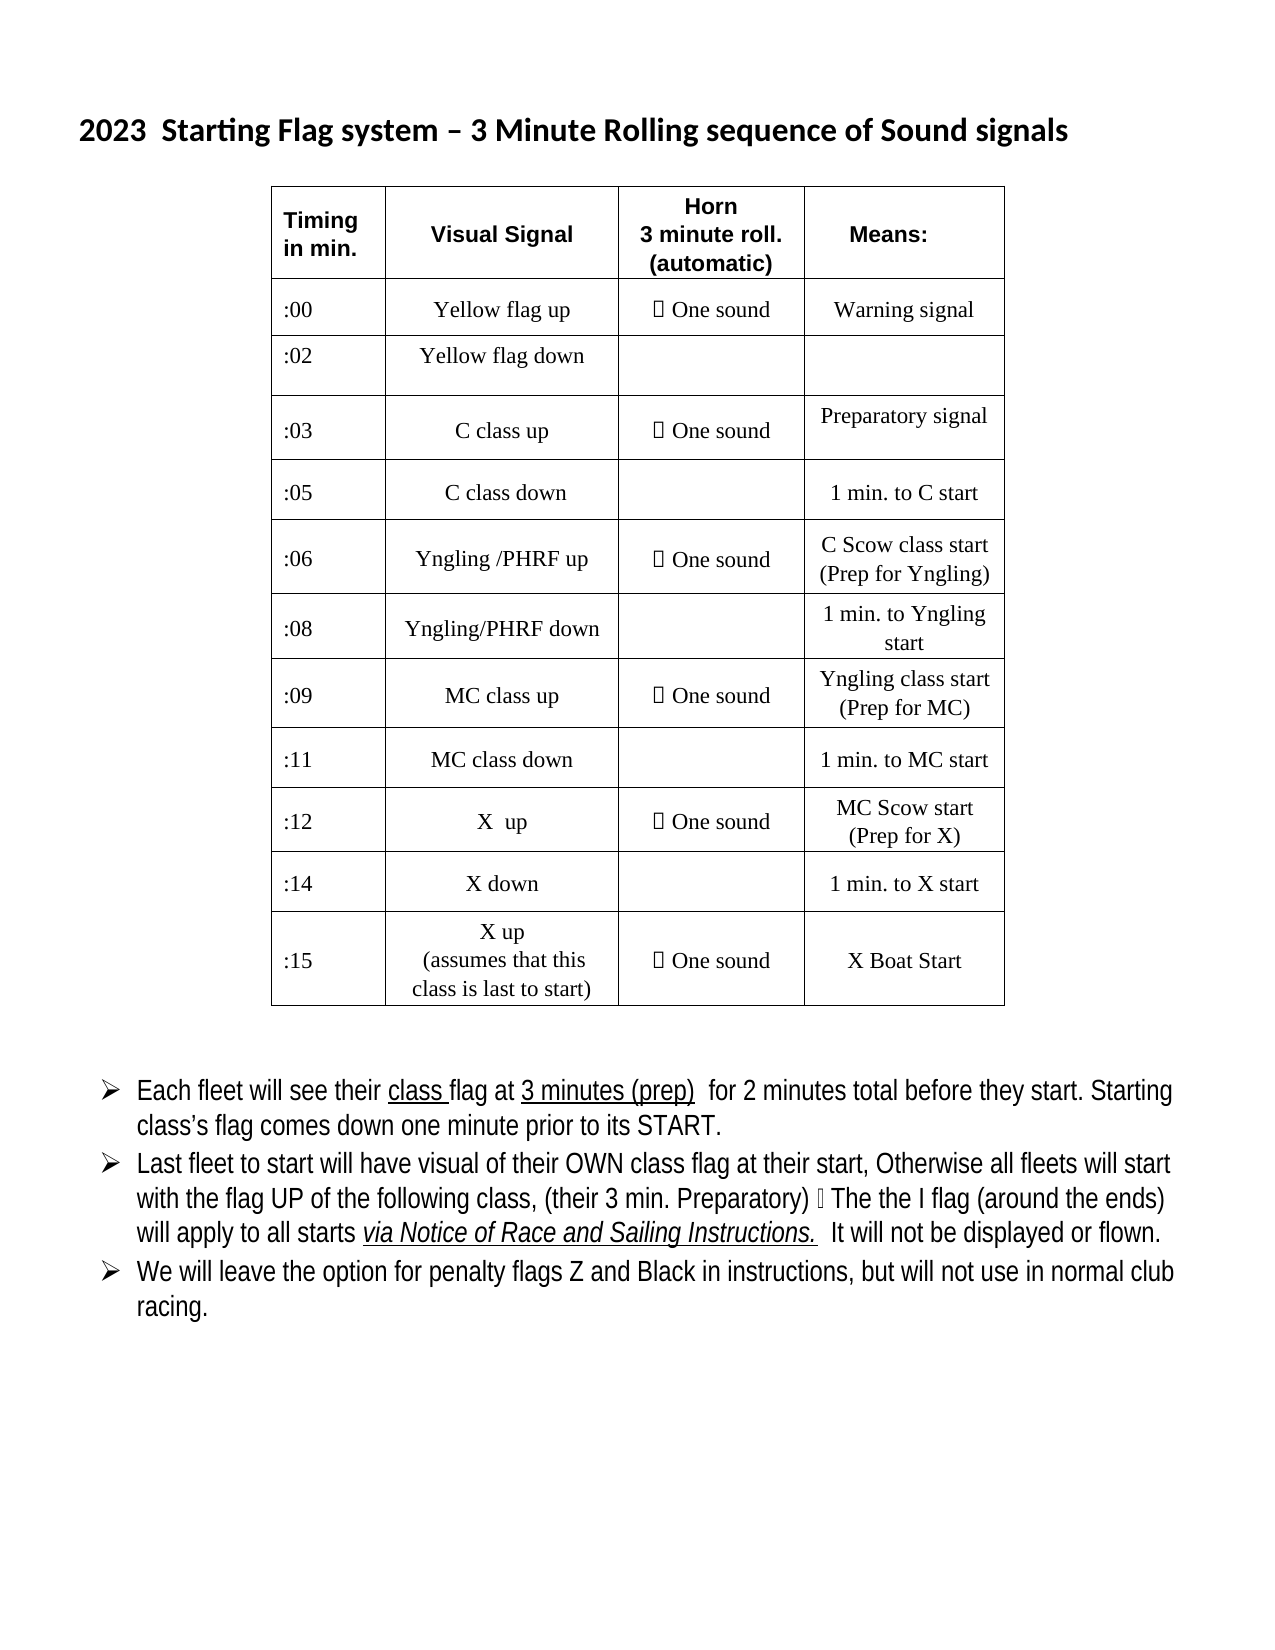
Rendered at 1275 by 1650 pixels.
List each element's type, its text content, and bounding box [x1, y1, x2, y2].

table_cell :09 [272, 659, 385, 727]
table_cell  One sound [619, 788, 804, 851]
table_cell MC class down [386, 728, 618, 787]
table_cell X up [386, 788, 618, 851]
table_cell  One sound [619, 912, 804, 1005]
table_cell :00 [272, 279, 385, 335]
table_cell  One sound [619, 659, 804, 727]
table_header Timing in min. [272, 187, 385, 278]
table_cell Yngling /PHRF up [386, 520, 618, 593]
list We will leave the option for penalty flags Z and Black in instructions, but will not use in normal club racing. [99, 1254, 1199, 1323]
table_cell :11 [272, 728, 385, 787]
table_cell X down [386, 852, 618, 911]
table_cell :02 [272, 336, 385, 395]
table_cell MC Scow start (Prep for X) [805, 788, 1004, 851]
table_header Means: [805, 187, 1004, 278]
table_header Horn 3 minute roll. (automatic) [619, 187, 804, 278]
table_cell  One sound [619, 279, 804, 335]
table_cell MC class up [386, 659, 618, 727]
table_cell :08 [272, 594, 385, 658]
table_cell [805, 336, 1004, 395]
table_cell 1 min. to MC start [805, 728, 1004, 787]
table_cell :06 [272, 520, 385, 593]
table_cell X Boat Start [805, 912, 1004, 1005]
table_cell C class down [386, 460, 618, 519]
table_cell :12 [272, 788, 385, 851]
table_cell [619, 594, 804, 658]
table_cell  One sound [619, 396, 804, 459]
table_cell  One sound [619, 520, 804, 593]
table_cell [619, 460, 804, 519]
table_cell Yngling class start (Prep for MC) [805, 659, 1004, 727]
table_cell 1 min. to X start [805, 852, 1004, 911]
table_cell [619, 852, 804, 911]
table_cell 1 min. to Yngling start [805, 594, 1004, 658]
table_cell :03 [272, 396, 385, 459]
table_cell Yellow flag up [386, 279, 618, 335]
text 2023 Starting Flag system – 3 Minute Rolling sequence of Sound signals [79, 109, 1199, 149]
table_cell 1 min. to C start [805, 460, 1004, 519]
table_cell :14 [272, 852, 385, 911]
table_cell X up (assumes that this class is last to start) [386, 912, 618, 1005]
table_cell [619, 336, 804, 395]
table_cell C Scow class start (Prep for Yngling) [805, 520, 1004, 593]
table_cell :05 [272, 460, 385, 519]
table_cell Yngling/PHRF down [386, 594, 618, 658]
table_cell Yellow flag down [386, 336, 618, 395]
table_cell :15 [272, 912, 385, 1005]
table_cell C class up [386, 396, 618, 459]
table_header Visual Signal [386, 187, 618, 278]
table_cell Warning signal [805, 279, 1004, 335]
list Last fleet to start will have visual of their OWN class flag at their start, Otherwise all fleets will start with the flag UP of the following class, (their 3 min. Preparatory)  The the I flag (around the ends) will apply to all starts via Notice of Race and Sailing Instructions. It will not be displayed or flown. [99, 1147, 1199, 1249]
table_cell [619, 728, 804, 787]
table_cell Preparatory signal [805, 396, 1004, 459]
list Each fleet will see their class flag at 3 minutes (prep) for 2 minutes total before they start. Starting class’s flag comes down one minute prior to its START. [99, 1073, 1199, 1141]
